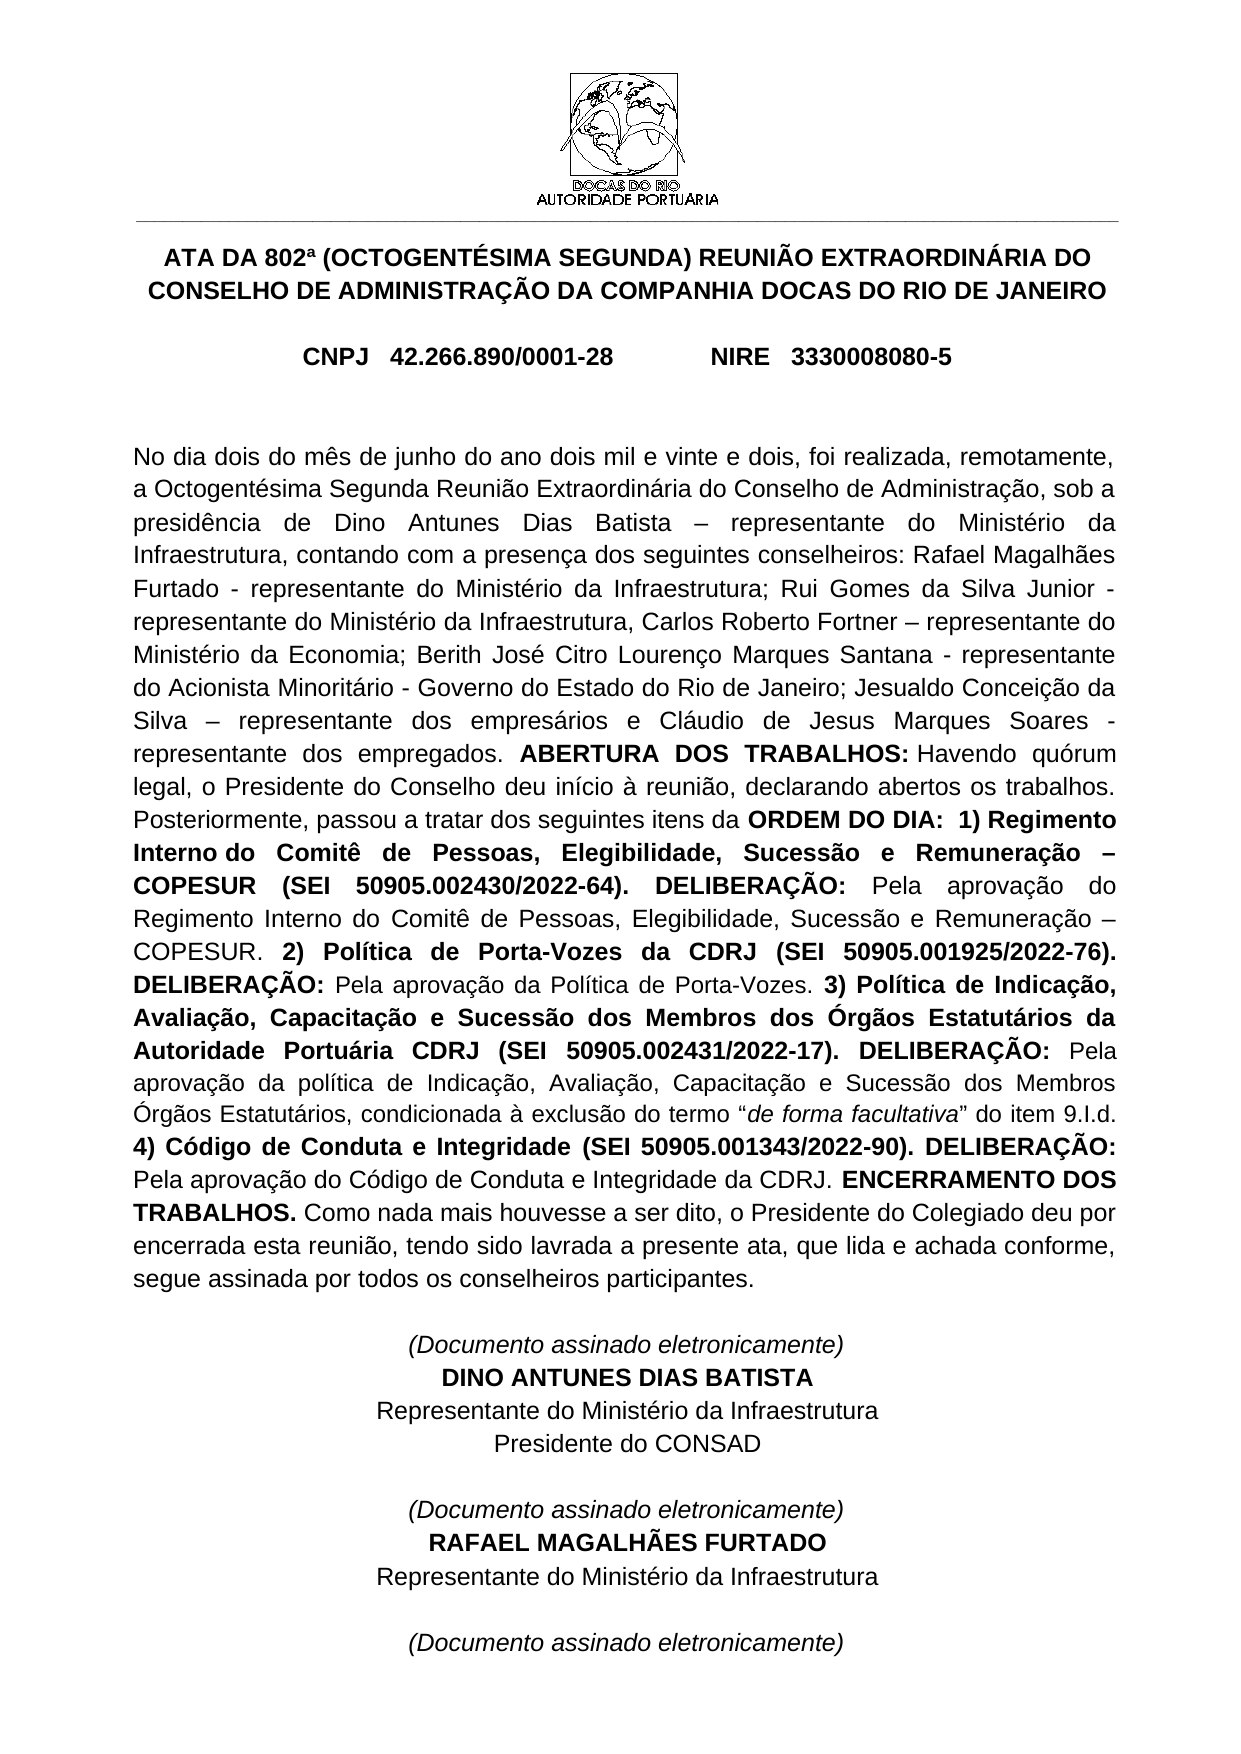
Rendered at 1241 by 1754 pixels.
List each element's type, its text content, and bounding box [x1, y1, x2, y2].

text (Documento assinado eletronicamente) [133, 1495, 1122, 1524]
text RAFAEL MAGALHÃES FURTADO [133, 1528, 1122, 1557]
text Representante do Ministério da Infraestrutura [133, 1396, 1122, 1425]
text ATA DA 802ª (OCTOGENTÉSIMA SEGUNDA) REUNIÃO EXTRAORDINÁRIA DO CONSELHO DE ADMINISTRAÇÃO DA COMPANHIA DOCAS DO RIO DE JANEIRO [133, 243, 1122, 305]
text Presidente do CONSAD [133, 1429, 1122, 1458]
text (Documento assinado eletronicamente) [133, 1330, 1122, 1359]
text (Documento assinado eletronicamente) [133, 1627, 1122, 1656]
text No dia dois do mês de junho do ano dois mil e vinte e dois, foi realizada, remotamente, a Octogentésima Segunda Reunião Extraordinária do Conselho de Administração, sob a presidência de Dino Antunes Dias Batista – representante do Ministério da Infraestrutura, contando com a presença dos seguintes conselheiros: Rafael Magalhães Furtado - representante do Ministério da Infraestrutura; Rui Gomes da Silva Junior - representante do Ministério da Infraestrutura, Carlos Roberto Fortner – representante do Ministério da Economia; Berith José Citro Lourenço Marques Santana - representante do Acionista Minoritário - Governo do Estado do Rio de Janeiro; Jesualdo Conceição da Silva – representante dos empresários e Cláudio de Jesus Marques Soares - representante dos empregados. ABERTURA DOS TRABALHOS: Havendo quórum legal, o Presidente do Conselho deu início à reunião, declarando abertos os trabalhos. Posteriormente, passou a tratar dos seguintes itens da ORDEM DO DIA: 1) Regimento Interno do Comitê de Pessoas, Elegibilidade, Sucessão e Remuneração – COPESUR (SEI 50905.002430/2022-64). DELIBERAÇÃO: Pela aprovação do Regimento Interno do Comitê de Pessoas, Elegibilidade, Sucessão e Remuneração – COPESUR. 2) Política de Porta-Vozes da CDRJ (SEI 50905.001925/2022-76). DELIBERAÇÃO: Pela aprovação da Política de Porta-Vozes. 3) Política de Indicação, Avaliação, Capacitação e Sucessão dos Membros dos Órgãos Estatutários da Autoridade Portuária CDRJ (SEI 50905.002431/2022-17). DELIBERAÇÃO: Pela aprovação da política de Indicação, Avaliação, Capacitação e Sucessão dos Membros Órgãos Estatutários, condicionada à exclusão do termo “de forma facultativa” do item 9.I.d. 4) Código de Conduta e Integridade (SEI 50905.001343/2022-90). DELIBERAÇÃO: Pela aprovação do Código de Conduta e Integridade da CDRJ. ENCERRAMENTO DOS TRABALHOS. Como nada mais houvesse a ser dito, o Presidente do Colegiado deu por encerrada esta reunião, tendo sido lavrada a presente ata, que lida e achada conforme, segue assinada por todos os conselheiros participantes. [133, 441, 1117, 1293]
text Representante do Ministério da Infraestrutura [133, 1561, 1122, 1590]
text DINO ANTUNES DIAS BATISTA [133, 1363, 1122, 1392]
text CNPJ 42.266.890/0001-28 NIRE 3330008080-5 [133, 342, 1122, 371]
